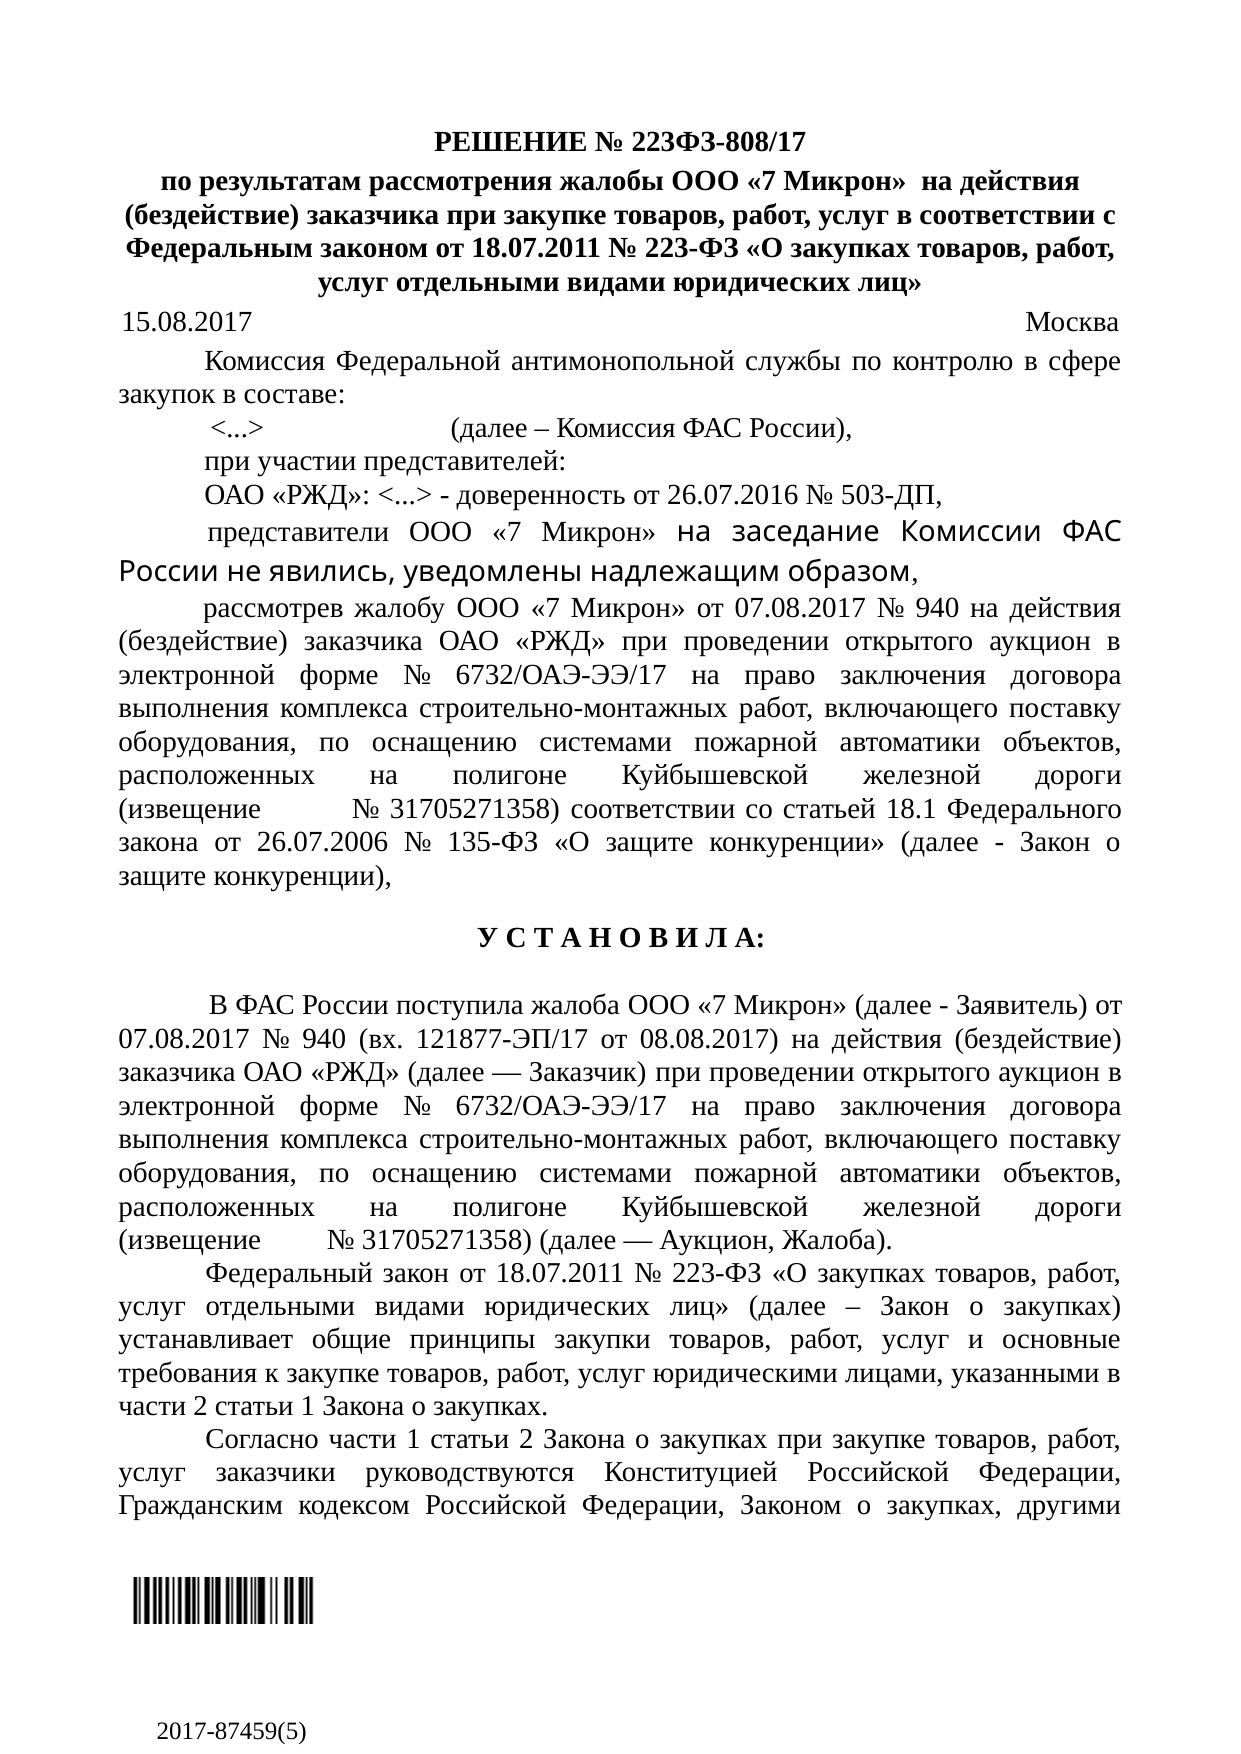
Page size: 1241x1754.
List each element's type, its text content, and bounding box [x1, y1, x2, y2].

text по результатам рассмотрения жалобы ООО «7 Микрон» на действия (бездействие) заказчика при закупке товаров, работ, услуг в соответствии с Федеральным законом от 18.07.2011 № 223-ФЗ «О закупках товаров, работ, услуг отдельными видами юридических лиц» [118, 163, 1122, 298]
text при участии представителей: [118, 443, 1122, 477]
text представители ООО «7 Микрон» на заседание Комиссии ФАС России не явились, уведомлены надлежащим образом, [118, 510, 1122, 590]
text У С Т А Н О В И Л А: [118, 920, 1122, 954]
text 15.08.2017 Москва [118, 304, 1122, 337]
text ОАО «РЖД»: <...> - доверенность от 26.07.2016 № 503-ДП, [118, 477, 1122, 510]
text Комиссия Федеральной антимонопольной службы по контролю в сфере закупок в составе: [118, 343, 1122, 410]
text <...> (далее – Комиссия ФАС России), [118, 410, 1122, 443]
text рассмотрев жалобу ООО «7 Микрон» от 07.08.2017 № 940 на действия (бездействие) заказчика ОАО «РЖД» при проведении открытого аукцион в электронной форме № 6732/ОАЭ-ЭЭ/17 на право заключения договора выполнения комплекса строительно-монтажных работ, включающего поставку оборудования, по оснащению системами пожарной автоматики объектов, расположенных на полигоне Куйбышевской железной дороги (извещение № 31705271358) соответствии со статьей 18.1 Федерального закона от 26.07.2006 № 135-ФЗ «О защите конкуренции» (далее - Закон о защите конкуренции), [118, 590, 1122, 892]
text В ФАС России поступила жалоба ООО «7 Микрон» (далее - Заявитель) от 07.08.2017 № 940 (вх. 121877-ЭП/17 от 08.08.2017) на действия (бездействие) заказчика ОАО «РЖД» (далее — Заказчик) при проведении открытого аукцион в электронной форме № 6732/ОАЭ-ЭЭ/17 на право заключения договора выполнения комплекса строительно-монтажных работ, включающего поставку оборудования, по оснащению системами пожарной автоматики объектов, расположенных на полигоне Куйбышевской железной дороги (извещение № 31705271358) (далее — Аукцион, Жалоба). [118, 987, 1122, 1256]
text Согласно части 1 статьи 2 Закона о закупках при закупке товаров, работ, услуг заказчики руководствуются Конституцией Российской Федерации, Гражданским кодексом Российской Федерации, Законом о закупках, другими [118, 1421, 1122, 1521]
text Федеральный закон от 18.07.2011 № 223-ФЗ «О закупках товаров, работ, услуг отдельными видами юридических лиц» (далее – Закон о закупках) устанавливает общие принципы закупки товаров, работ, услуг и основные требования к закупке товаров, работ, услуг юридическими лицами, указанными в части 2 статьи 1 Закона о закупках. [118, 1256, 1122, 1421]
picture [118, 1577, 331, 1624]
text РЕШЕНИЕ № 223ФЗ-808/17 [118, 124, 1122, 158]
